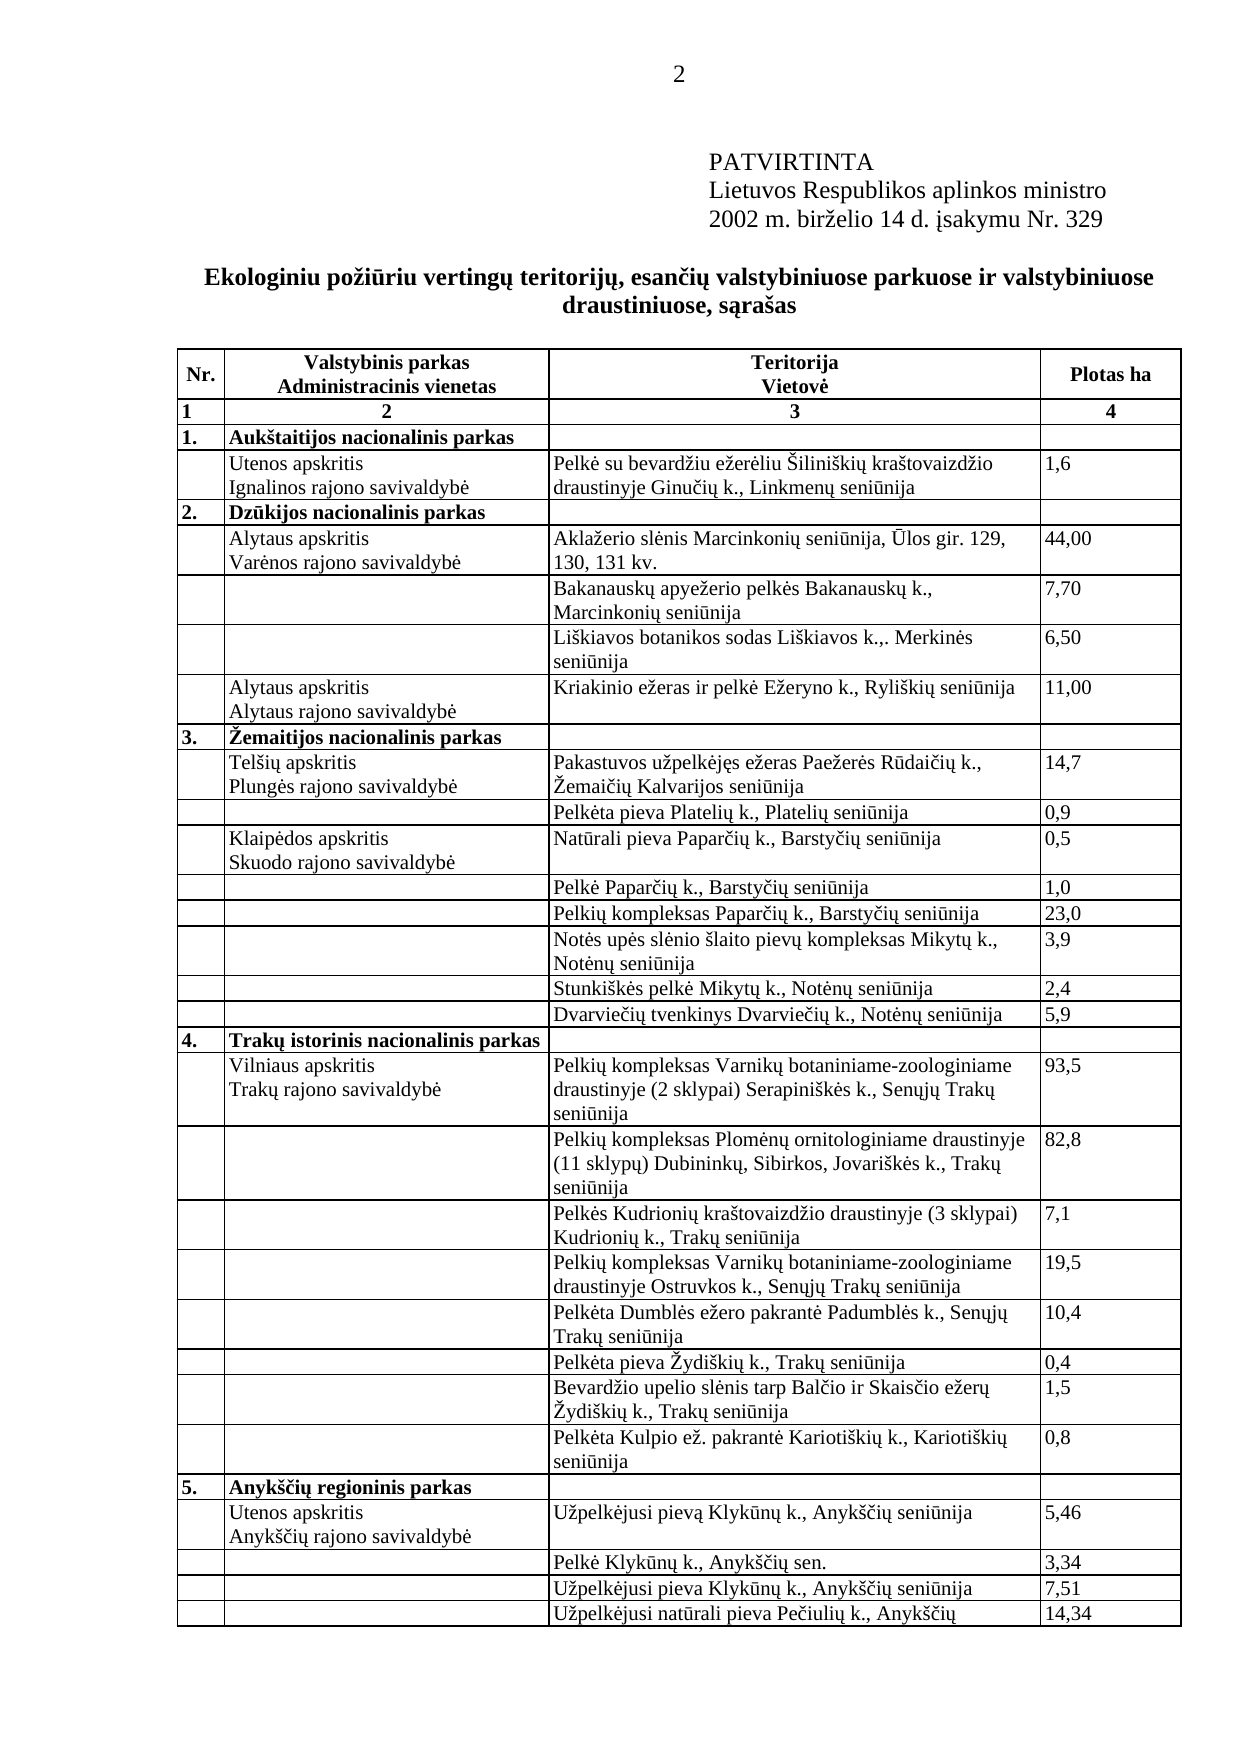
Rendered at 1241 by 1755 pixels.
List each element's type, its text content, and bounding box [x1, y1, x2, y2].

table_cell [178, 1425, 224, 1473]
table_cell [225, 1300, 548, 1348]
table_cell 19,5 [1041, 1250, 1180, 1298]
table_cell [1036, 1475, 1040, 1499]
table_cell [178, 1053, 224, 1125]
table_cell [220, 1002, 224, 1026]
table_cell 1. [220, 425, 224, 449]
table_cell [225, 1250, 548, 1298]
table_cell 93,5 [1041, 1053, 1180, 1125]
table_cell [225, 1375, 548, 1423]
table_cell [225, 1201, 548, 1249]
table_cell [220, 875, 224, 899]
table_cell [225, 927, 548, 975]
table_cell [225, 1127, 548, 1199]
table_cell [178, 526, 224, 574]
table_header Plotas ha [1041, 350, 1180, 398]
table_cell [178, 1500, 224, 1548]
table_cell 1,5 [1041, 1375, 1180, 1423]
table_cell [178, 826, 224, 874]
table_cell [178, 927, 224, 975]
table_cell [178, 1250, 224, 1298]
table_cell 7,70 [1041, 576, 1180, 624]
table_cell 1 [220, 400, 224, 423]
table_cell 82,8 [1041, 1127, 1180, 1199]
table_cell [178, 576, 224, 624]
table_cell 5,46 [1041, 1500, 1180, 1548]
table_cell [1036, 500, 1040, 524]
text PATVIRTINTA [177, 147, 1181, 176]
table_cell 5. [220, 1475, 224, 1499]
table_cell [225, 1425, 548, 1473]
text Ekologiniu požiūriu vertingų teritorijų, esančių valstybiniuose parkuose ir valstybiniuose draustiniuose, sąrašas [177, 262, 1181, 319]
table_cell [1036, 1028, 1040, 1052]
table_cell [178, 451, 224, 499]
table_cell [1036, 425, 1040, 449]
table_cell [178, 750, 224, 798]
table_cell [220, 1601, 224, 1625]
table_cell 14,7 [1041, 750, 1180, 798]
table_cell [1036, 725, 1040, 749]
table_cell [178, 675, 224, 723]
table_header Nr. [178, 350, 224, 398]
table_cell 11,00 [1041, 675, 1180, 723]
table_cell 0,8 [1041, 1425, 1180, 1473]
table_cell [225, 625, 548, 673]
table_cell [178, 625, 224, 673]
table_cell 2. [220, 500, 224, 524]
table_cell [178, 1127, 224, 1199]
table_cell Natūrali pieva Paparčių k., Barstyčių seniūnija [550, 826, 1040, 874]
text 2002 m. birželio 14 d. įsakymu Nr. 329 [177, 204, 1181, 233]
table_cell [220, 1550, 224, 1574]
table_cell [178, 1375, 224, 1423]
table_cell 3 [1036, 400, 1040, 423]
table_cell Vilniaus apskritis Trakų rajono savivaldybė [225, 1053, 548, 1125]
table_cell [225, 576, 548, 624]
table_cell Kriakinio ežeras ir pelkė Ežeryno k., Ryliškių seniūnija [550, 675, 1040, 723]
table_cell [220, 901, 224, 925]
table_cell [220, 800, 224, 824]
table_cell 3. [220, 725, 224, 749]
table_cell [220, 1576, 224, 1600]
table_cell 0,5 [1041, 826, 1180, 874]
table_cell 7,1 [1041, 1201, 1180, 1249]
table_cell Užpelkėjusi pievą Klykūnų k., Anykščių seniūnija [550, 1500, 1040, 1548]
table_cell [178, 1300, 224, 1348]
table_cell [220, 976, 224, 1000]
table_cell 44,00 [1041, 526, 1180, 574]
table_cell 3,9 [1041, 927, 1180, 975]
table_cell 1,6 [1041, 451, 1180, 499]
table_cell 4. [220, 1028, 224, 1052]
table_cell [178, 1201, 224, 1249]
table_cell 6,50 [1041, 625, 1180, 673]
table_cell 10,4 [1041, 1300, 1180, 1348]
table_cell [220, 1350, 224, 1374]
text Lietuvos Respublikos aplinkos ministro [177, 176, 1181, 204]
